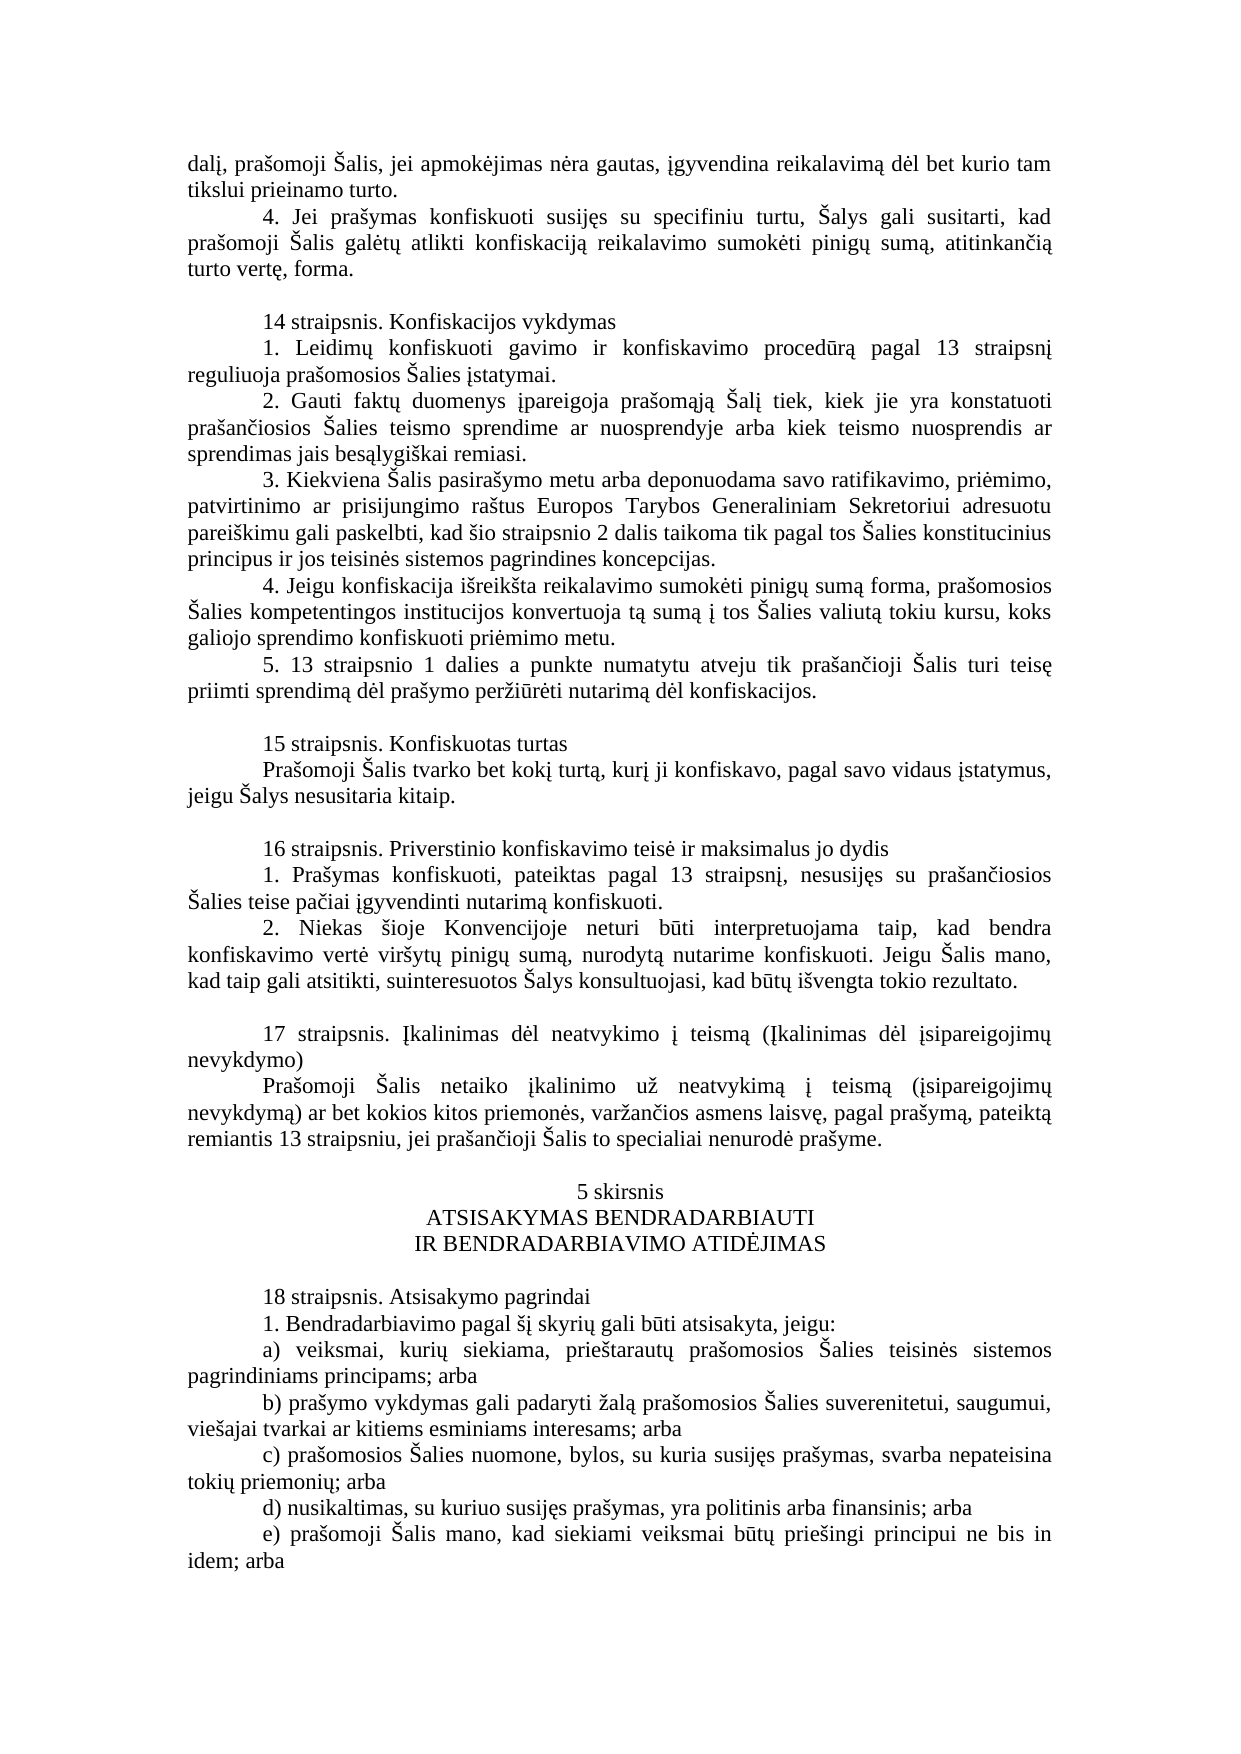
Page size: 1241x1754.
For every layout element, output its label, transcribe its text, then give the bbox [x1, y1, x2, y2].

text ATSISAKYMAS BENDRADARBIAUTI [187, 1204, 1053, 1231]
text c) prašomosios Šalies nuomone, bylos, su kuria susijęs prašymas, svarba nepateisina tokių priemonių; arba [187, 1441, 1053, 1494]
text 2. Niekas šioje Konvencijoje neturi būti interpretuojama taip, kad bendra konfiskavimo vertė viršytų pinigų sumą, nurodytą nutarime konfiskuoti. Jeigu Šalis mano, kad taip gali atsitikti, suinteresuotos Šalys konsultuojasi, kad būtų išvengta tokio rezultato. [187, 914, 1053, 993]
text 17 straipsnis. Įkalinimas dėl neatvykimo į teismą (Įkalinimas dėl įsipareigojimų nevykdymo) [187, 1020, 1053, 1072]
text 16 straipsnis. Priverstinio konfiskavimo teisė ir maksimalus jo dydis [187, 835, 1053, 862]
text 3. Kiekviena Šalis pasirašymo metu arba deponuodama savo ratifikavimo, priėmimo, patvirtinimo ar prisijungimo raštus Europos Tarybos Generaliniam Sekretoriui adresuotu pareiškimu gali paskelbti, kad šio straipsnio 2 dalis taikoma tik pagal tos Šalies konstitucinius principus ir jos teisinės sistemos pagrindines koncepcijas. [187, 466, 1053, 572]
text 1. Leidimų konfiskuoti gavimo ir konfiskavimo procedūrą pagal 13 straipsnį reguliuoja prašomosios Šalies įstatymai. [187, 334, 1053, 387]
text IR BENDRADARBIAVIMO ATIDĖJIMAS [187, 1231, 1053, 1257]
text 4. Jeigu konfiskacija išreikšta reikalavimo sumokėti pinigų sumą forma, prašomosios Šalies kompetentingos institucijos konvertuoja tą sumą į tos Šalies valiutą tokiu kursu, koks galiojo sprendimo konfiskuoti priėmimo metu. [187, 572, 1053, 651]
text 1. Prašymas konfiskuoti, pateiktas pagal 13 straipsnį, nesusijęs su prašančiosios Šalies teise pačiai įgyvendinti nutarimą konfiskuoti. [187, 862, 1053, 914]
text b) prašymo vykdymas gali padaryti žalą prašomosios Šalies suverenitetui, saugumui, viešajai tvarkai ar kitiems esminiams interesams; arba [187, 1389, 1053, 1441]
text 1. Bendradarbiavimo pagal šį skyrių gali būti atsisakyta, jeigu: [187, 1309, 1053, 1336]
text 15 straipsnis. Konfiskuotas turtas [187, 730, 1053, 756]
text Prašomoji Šalis tvarko bet kokį turtą, kurį ji konfiskavo, pagal savo vidaus įstatymus, jeigu Šalys nesusitaria kitaip. [187, 756, 1053, 809]
text 5 skirsnis [187, 1178, 1053, 1204]
text 18 straipsnis. Atsisakymo pagrindai [187, 1283, 1053, 1309]
text 14 straipsnis. Konfiskacijos vykdymas [187, 308, 1053, 334]
text Prašomoji Šalis netaiko įkalinimo už neatvykimą į teismą (įsipareigojimų nevykdymą) ar bet kokios kitos priemonės, varžančios asmens laisvę, pagal prašymą, pateiktą remiantis 13 straipsniu, jei prašančioji Šalis to specialiai nenurodė prašyme. [187, 1072, 1053, 1151]
text 4. Jei prašymas konfiskuoti susijęs su specifiniu turtu, Šalys gali susitarti, kad prašomoji Šalis galėtų atlikti konfiskaciją reikalavimo sumokėti pinigų sumą, atitinkančią turto vertę, forma. [187, 203, 1053, 282]
text dalį, prašomoji Šalis, jei apmokėjimas nėra gautas, įgyvendina reikalavimą dėl bet kurio tam tikslui prieinamo turto. [187, 150, 1053, 203]
text 5. 13 straipsnio 1 dalies a punkte numatytu atveju tik prašančioji Šalis turi teisę priimti sprendimą dėl prašymo peržiūrėti nutarimą dėl konfiskacijos. [187, 651, 1053, 703]
text a) veiksmai, kurių siekiama, prieštarautų prašomosios Šalies teisinės sistemos pagrindiniams principams; arba [187, 1336, 1053, 1389]
text e) prašomoji Šalis mano, kad siekiami veiksmai būtų priešingi principui ne bis in idem; arba [187, 1520, 1053, 1573]
text d) nusikaltimas, su kuriuo susijęs prašymas, yra politinis arba finansinis; arba [187, 1494, 1053, 1520]
text 2. Gauti faktų duomenys įpareigoja prašomąją Šalį tiek, kiek jie yra konstatuoti prašančiosios Šalies teismo sprendime ar nuosprendyje arba kiek teismo nuosprendis ar sprendimas jais besąlygiškai remiasi. [187, 387, 1053, 466]
